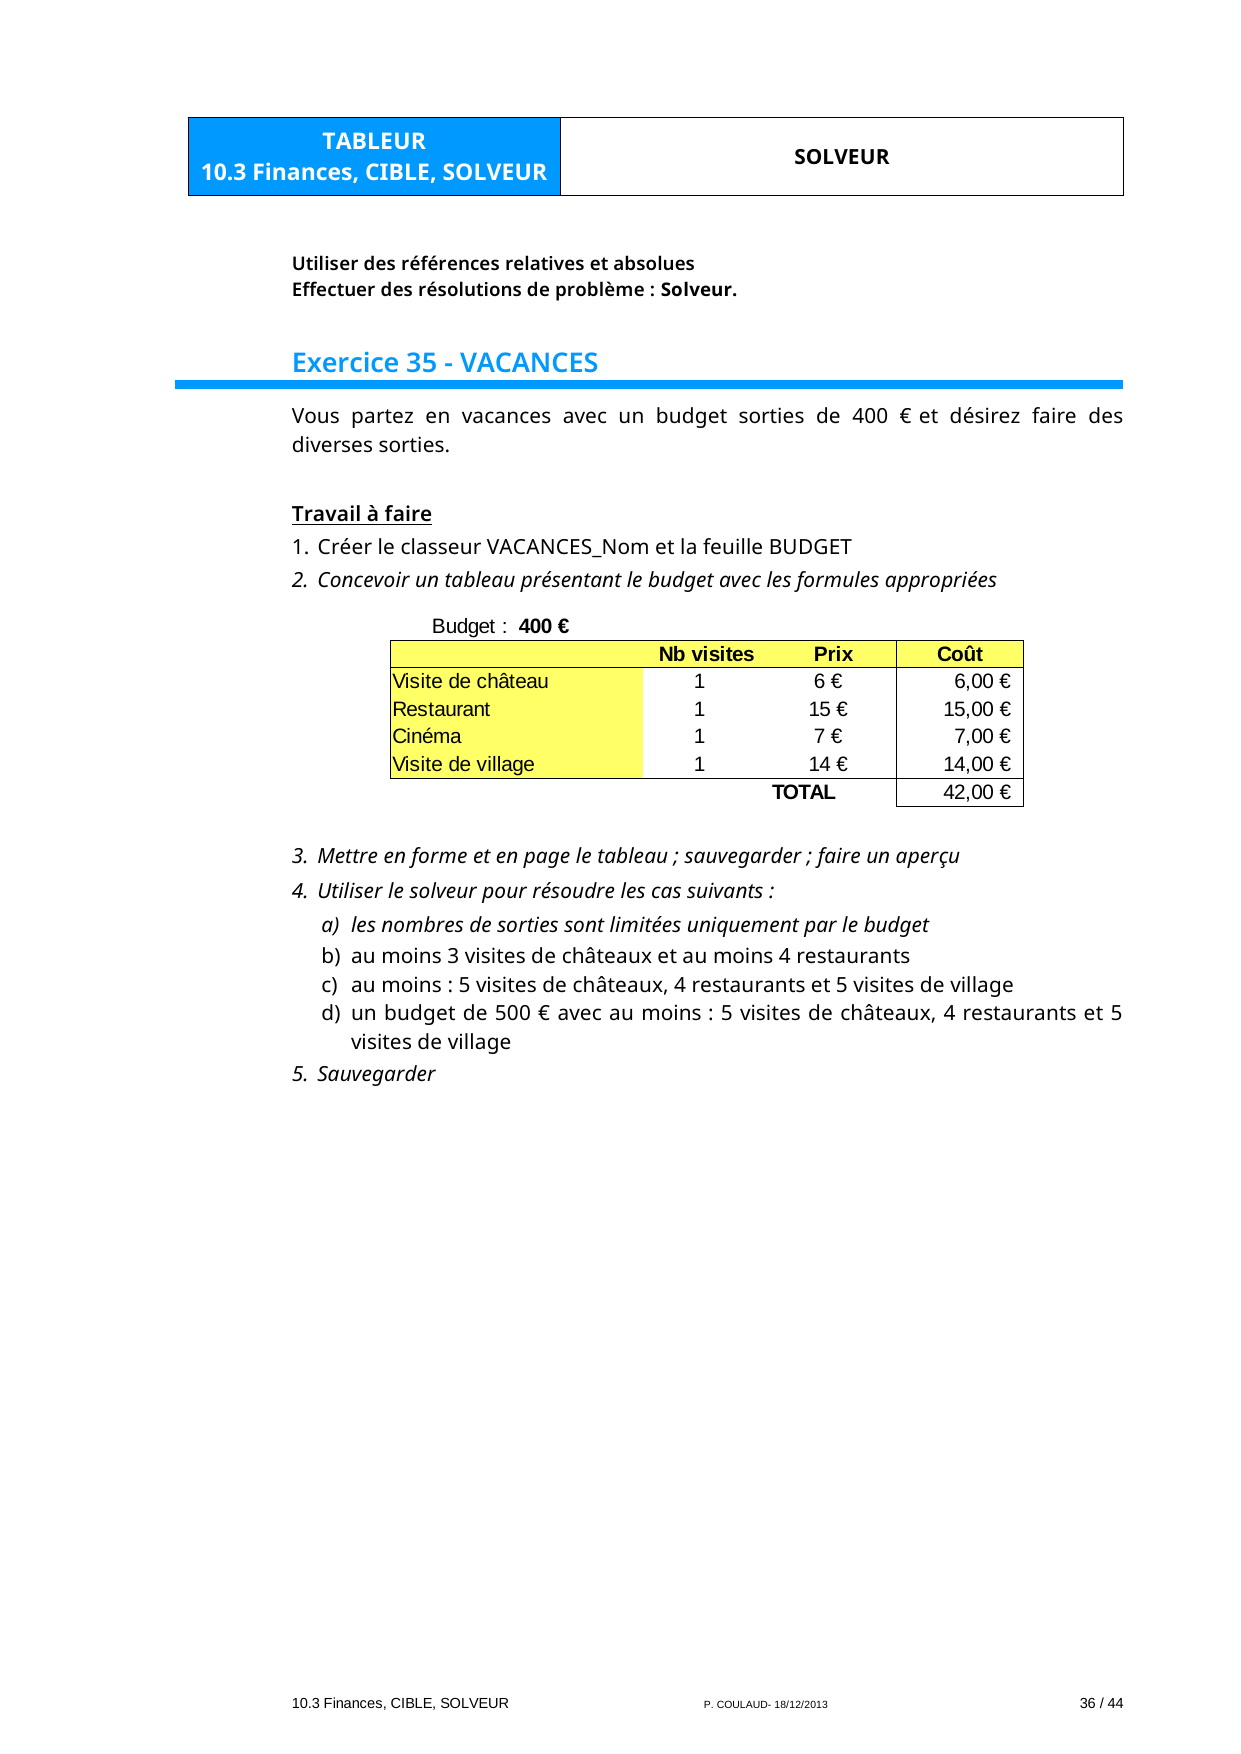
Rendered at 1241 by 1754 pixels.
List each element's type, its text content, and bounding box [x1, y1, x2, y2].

list les nombres de sorties sont limitées uniquement par le budget [321, 910, 1123, 939]
list Créer le classeur VACANCES_Nom et la feuille BUDGET [292, 532, 1123, 561]
list un budget de 500 € avec au moins : 5 visites de châteaux, 4 restaurants et 5 visites de village [321, 998, 1123, 1055]
table_header SOLVEUR [561, 118, 1123, 195]
list au moins : 5 visites de châteaux, 4 restaurants et 5 visites de village [321, 969, 1123, 998]
list au moins 3 visites de châteaux et au moins 4 restaurants [321, 941, 1123, 969]
subtitle Utiliser des références relatives et absolues Effectuer des résolutions de problème : Solveur. [292, 250, 1123, 302]
list Utiliser le solveur pour résoudre les cas suivants : [292, 876, 1123, 904]
list Mettre en forme et en page le tableau ; sauvegarder ; faire un aperçu [292, 841, 1123, 869]
subtitle Travail à faire [292, 499, 1123, 528]
list Concevoir un tableau présentant le budget avec les formules appropriées [292, 565, 1123, 593]
list Sauvegarder [292, 1059, 1123, 1088]
subtitle VACANCES [175, 343, 1123, 380]
text Vous partez en vacances avec un budget sorties de 400 € et désirez faire des diverses sorties. [292, 401, 1123, 458]
